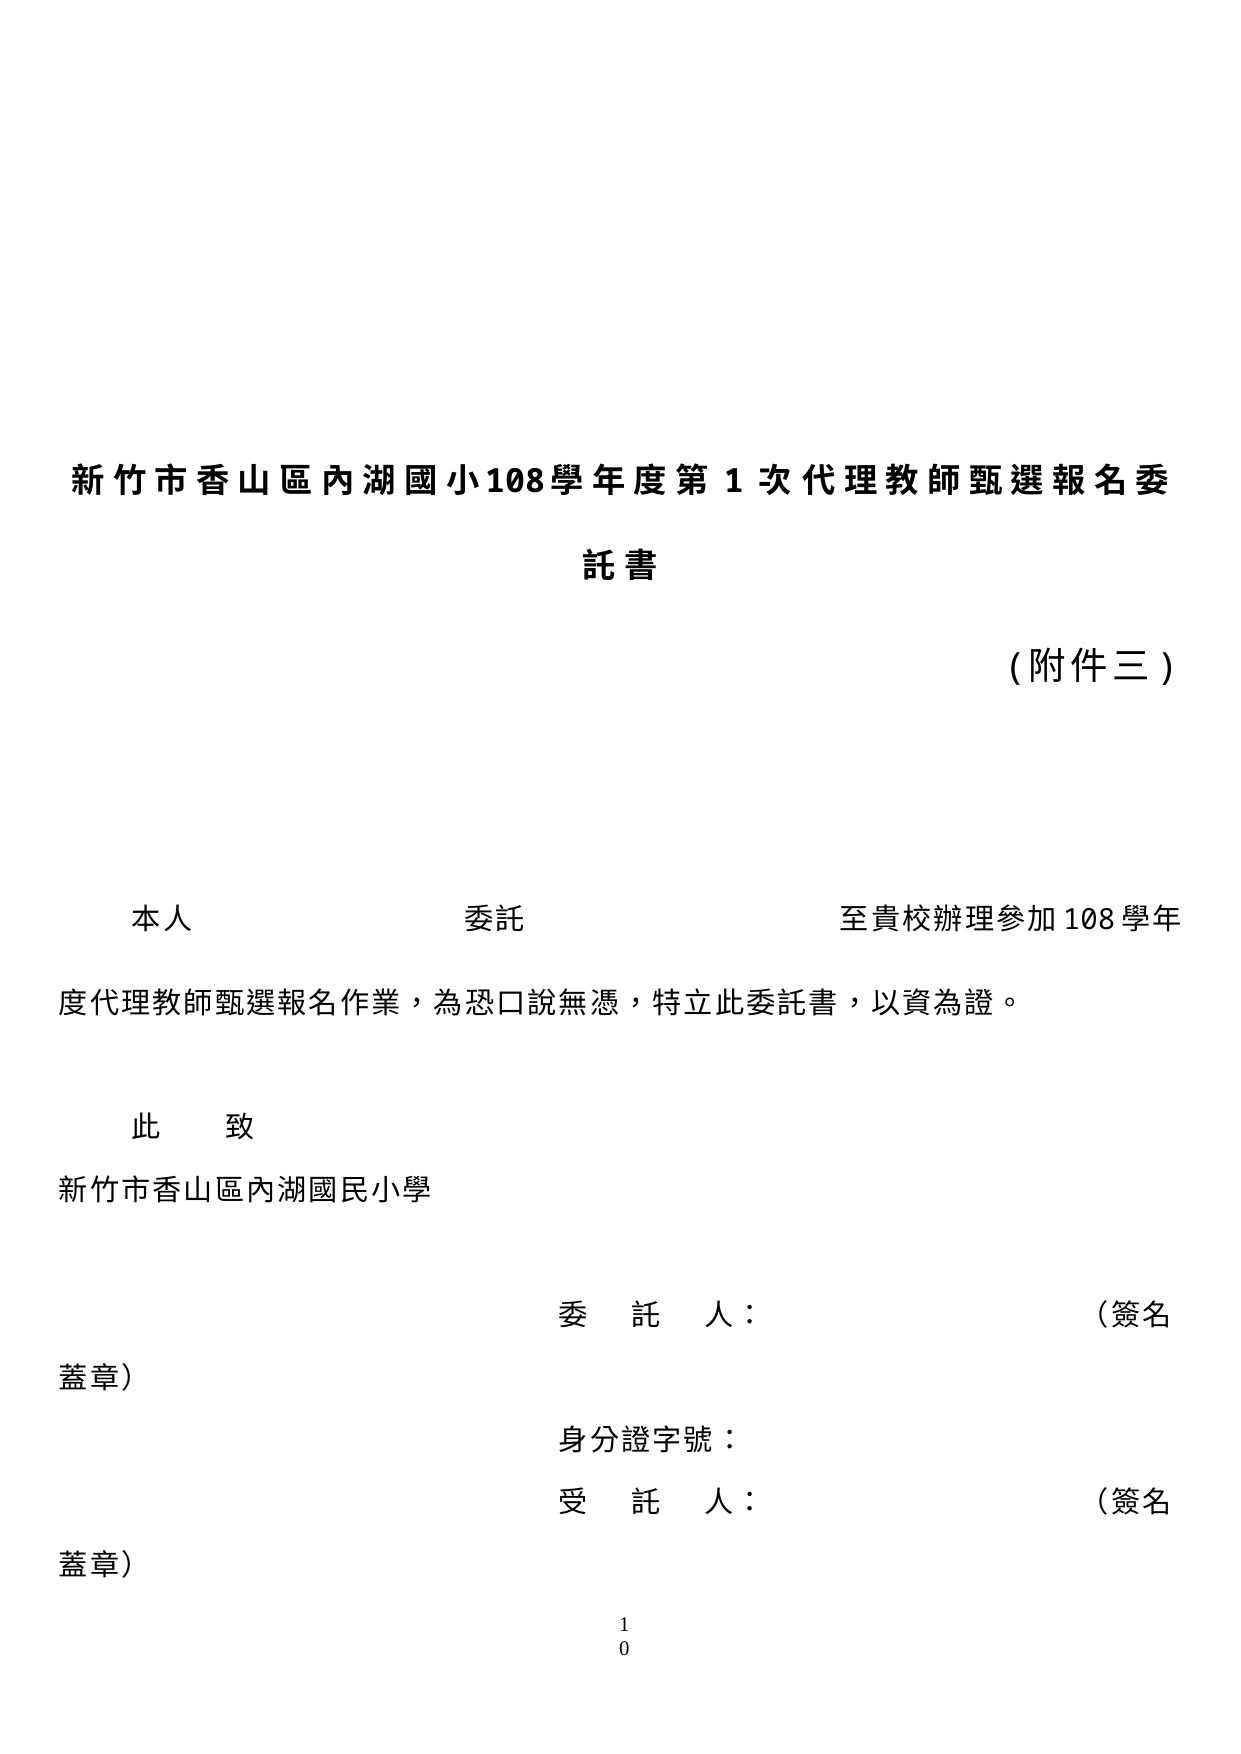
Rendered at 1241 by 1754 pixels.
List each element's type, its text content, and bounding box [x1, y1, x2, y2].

text 本人 委託 至貴校辦理參加108學年度代理教師甄選報名作業，為恐口說無憑，特立此委託書，以資為證。 [58, 834, 1183, 1021]
text 身分證字號： [58, 1396, 1183, 1459]
text 新竹市香山區內湖國小108學年度第1次代理教師甄選報名委託書 [58, 396, 1183, 584]
text 新竹市香山區內湖國民小學 [58, 1146, 1183, 1209]
text 受 託 人： （簽名蓋章） [58, 1459, 1183, 1584]
text (附件三) [58, 584, 1183, 709]
text 此 致 [58, 1084, 1183, 1146]
text 委 託 人： （簽名蓋章） [58, 1271, 1183, 1396]
